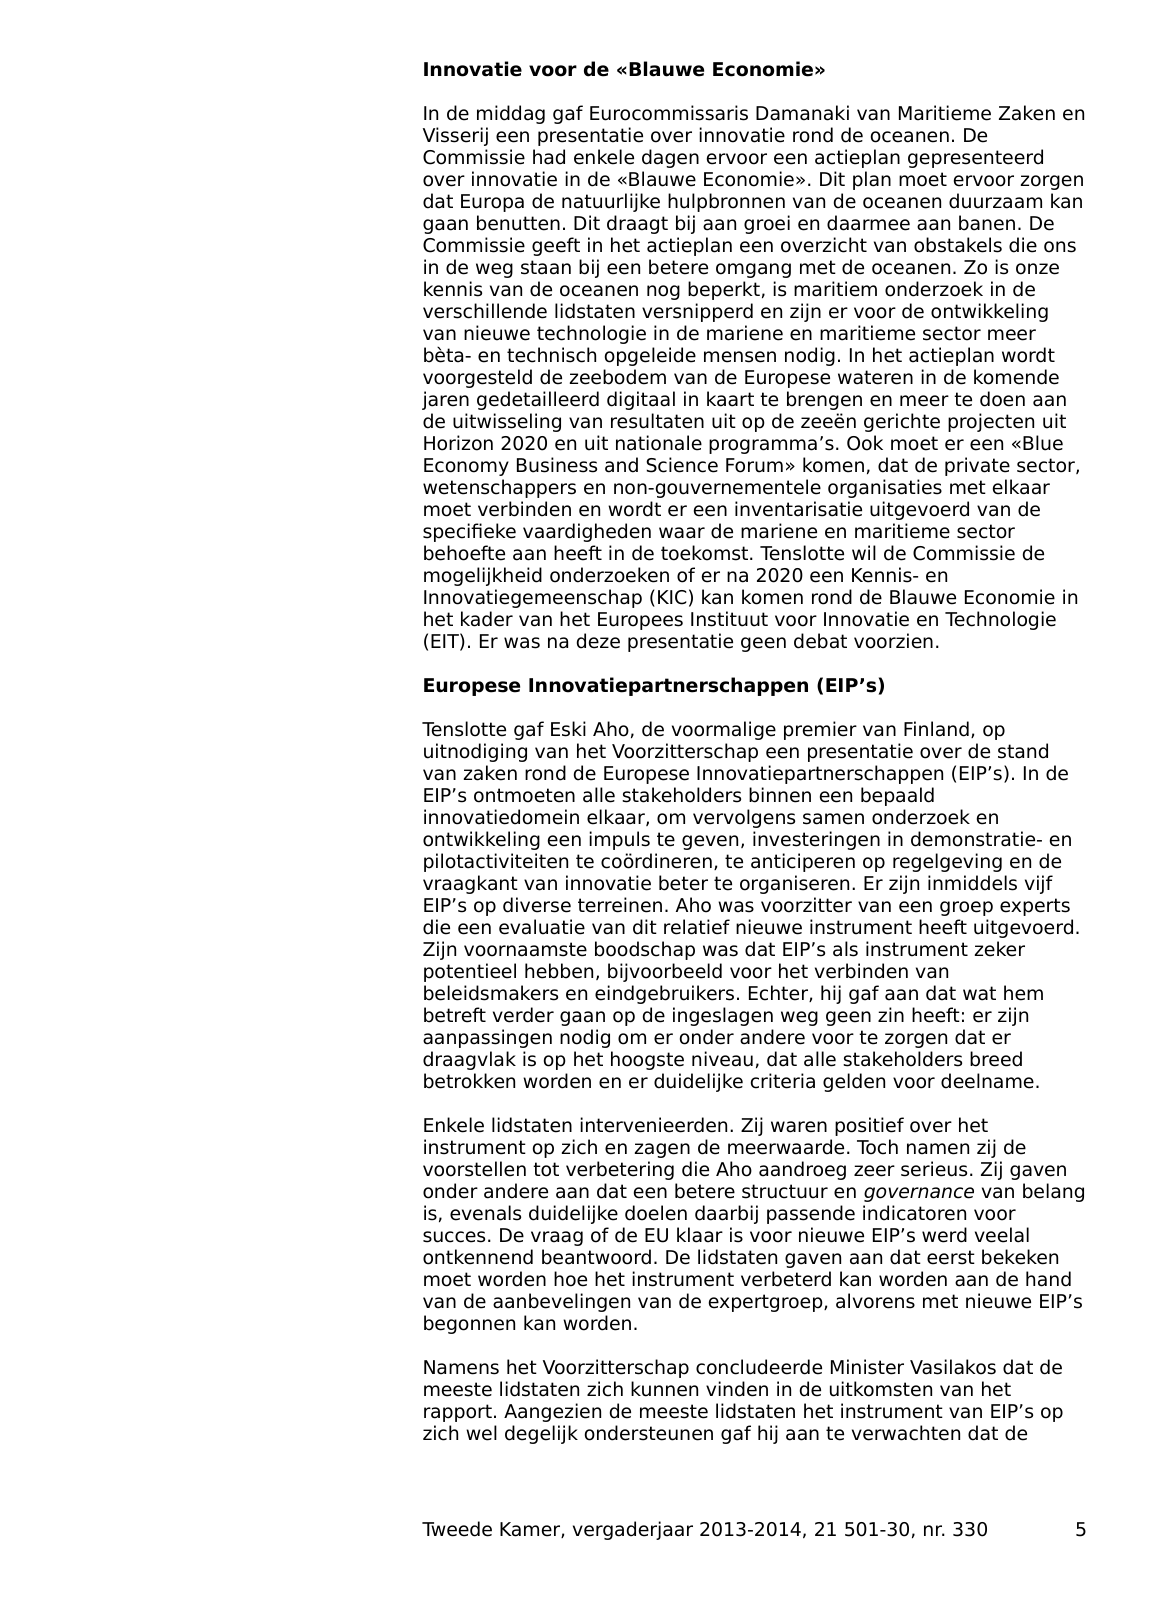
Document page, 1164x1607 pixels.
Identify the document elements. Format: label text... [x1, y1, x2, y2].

text Enkele lidstaten intervenieerden. Zij waren positief over het instrument op zich en zagen de meerwaarde. Toch namen zij de voorstellen tot verbetering die Aho aandroeg zeer serieus. Zij gaven onder andere aan dat een betere structuur en governance van belang is, evenals duidelijke doelen daarbij passende indicatoren voor succes. De vraag of de EU klaar is voor nieuwe EIP’s werd veelal ontkennend beantwoord. De lidstaten gaven aan dat eerst bekeken moet worden hoe het instrument verbeterd kan worden aan de hand van de aanbevelingen van de expertgroep, alvorens met nieuwe EIP’s begonnen kan worden. [422, 1115, 1087, 1335]
text Namens het Voorzitterschap concludeerde Minister Vasilakos dat de meeste lidstaten zich kunnen vinden in de uitkomsten van het rapport. Aangezien de meeste lidstaten het instrument van EIP’s op zich wel degelijk ondersteunen gaf hij aan te verwachten dat de [422, 1357, 1087, 1445]
subtitle Europese Innovatiepartnerschappen (EIP’s) [422, 675, 1087, 697]
text Tenslotte gaf Eski Aho, de voormalige premier van Finland, op uitnodiging van het Voorzitterschap een presentatie over de stand van zaken rond de Europese Innovatiepartnerschappen (EIP’s). In de EIP’s ontmoeten alle stakeholders binnen een bepaald innovatiedomein elkaar, om vervolgens samen onderzoek en ontwikkeling een impuls te geven, investeringen in demonstratie- en pilotactiviteiten te coördineren, te anticiperen op regelgeving en de vraagkant van innovatie beter te organiseren. Er zijn inmiddels vijf EIP’s op diverse terreinen. Aho was voorzitter van een groep experts die een evaluatie van dit relatief nieuwe instrument heeft uitgevoerd. Zijn voornaamste boodschap was dat EIP’s als instrument zeker potentieel hebben, bijvoorbeeld voor het verbinden van beleidsmakers en eindgebruikers. Echter, hij gaf aan dat wat hem betreft verder gaan op de ingeslagen weg geen zin heeft: er zijn aanpassingen nodig om er onder andere voor te zorgen dat er draagvlak is op het hoogste niveau, dat alle stakeholders breed betrokken worden en er duidelijke criteria gelden voor deelname. [422, 719, 1087, 1093]
text In de middag gaf Eurocommissaris Damanaki van Maritieme Zaken en Visserij een presentatie over innovatie rond de oceanen. De Commissie had enkele dagen ervoor een actieplan gepresenteerd over innovatie in de «Blauwe Economie». Dit plan moet ervoor zorgen dat Europa de natuurlijke hulpbronnen van de oceanen duurzaam kan gaan benutten. Dit draagt bij aan groei en daarmee aan banen. De Commissie geeft in het actieplan een overzicht van obstakels die ons in de weg staan bij een betere omgang met de oceanen. Zo is onze kennis van de oceanen nog beperkt, is maritiem onderzoek in de verschillende lidstaten versnipperd en zijn er voor de ontwikkeling van nieuwe technologie in de mariene en maritieme sector meer bèta- en technisch opgeleide mensen nodig. In het actieplan wordt voorgesteld de zeebodem van de Europese wateren in de komende jaren gedetailleerd digitaal in kaart te brengen en meer te doen aan de uitwisseling van resultaten uit op de zeeën gerichte projecten uit Horizon 2020 en uit nationale programma’s. Ook moet er een «Blue Economy Business and Science Forum» komen, dat de private sector, wetenschappers en non-gouvernementele organisaties met elkaar moet verbinden en wordt er een inventarisatie uitgevoerd van de specifieke vaardigheden waar de mariene en maritieme sector behoefte aan heeft in de toekomst. Tenslotte wil de Commissie de mogelijkheid onderzoeken of er na 2020 een Kennis- en Innovatiegemeenschap (KIC) kan komen rond de Blauwe Economie in het kader van het Europees Instituut voor Innovatie en Technologie (EIT). Er was na deze presentatie geen debat voorzien. [422, 103, 1087, 653]
subtitle Innovatie voor de «Blauwe Economie» [422, 59, 1087, 81]
